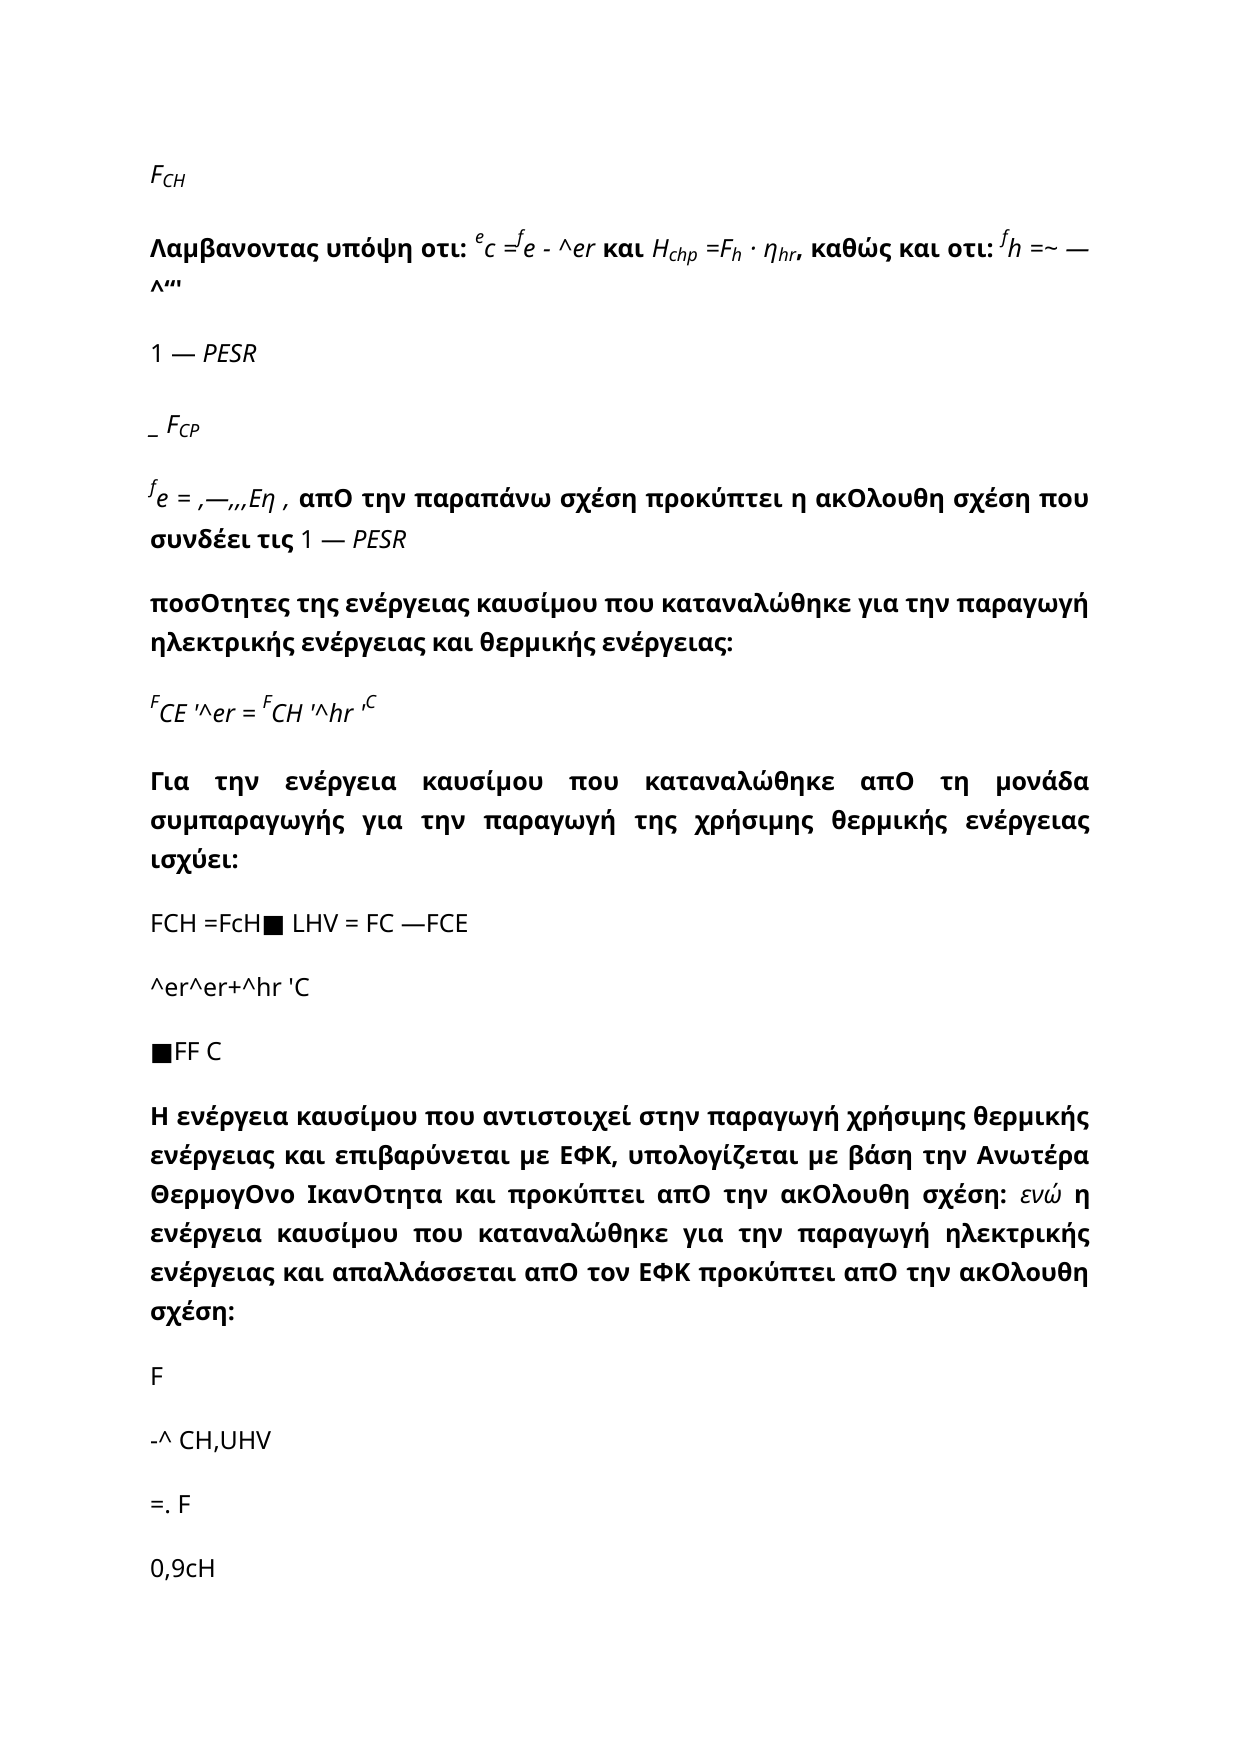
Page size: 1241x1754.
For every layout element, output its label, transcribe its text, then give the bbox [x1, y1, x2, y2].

text Για την ενέργεια καυσίμου που καταναλώθηκε απΟ τη μονάδα συμπαραγωγής για την παραγωγή της χρήσιμης θερμικής ενέργειας ισχύει: [150, 763, 1090, 876]
text 1 — PESR [150, 336, 1090, 370]
text FCH =FcH■ LHV = FC —FCE [150, 906, 1090, 940]
text FCH [150, 150, 1090, 193]
text F [150, 1358, 1090, 1392]
text Λαμβανοντας υπόψη οτι: ec =fe - ^er και Hchp =Fh · ηhr, καθώς και οτι: fh =~ —^“' [150, 224, 1090, 306]
text H ενέργεια καυσίμου που αντιστοιχεί στην παραγωγή χρήσιμης θερμικής ενέργειας και επιβαρύνεται με ΕΦΚ, υπολογίζεται με βάση την Ανωτέρα ΘερμογΟνο ΙκανΟτητα και προκύπτει απΟ την ακΟλουθη σχέση: ενώ η ενέργεια καυσίμου που καταναλώθηκε για την παραγωγή ηλεκτρικής ενέργειας και απαλλάσσεται απΟ τον ΕΦΚ προκύπτει απΟ την ακΟλουθη σχέση: [150, 1098, 1090, 1328]
text -^ CH,UHV [150, 1422, 1090, 1456]
text _ FCP [150, 400, 1090, 443]
text 0,9cH [150, 1551, 1090, 1585]
text ■FF C [150, 1034, 1090, 1068]
text fe = ,—,,,Εη , απΟ την παραπάνω σχέση προκύπτει η ακΟλουθη σχέση που συνδέει τις 1 — PESR [150, 474, 1090, 556]
text FCE '^er = FCH '^hr 'C [150, 689, 1090, 732]
text =. F [150, 1486, 1090, 1521]
text ποσΟτητες της ενέργειας καυσίμου που καταναλώθηκε για την παραγωγή ηλεκτρικής ενέργειας και θερμικής ενέργειας: [150, 586, 1090, 659]
text ^er^er+^hr 'C [150, 970, 1090, 1004]
